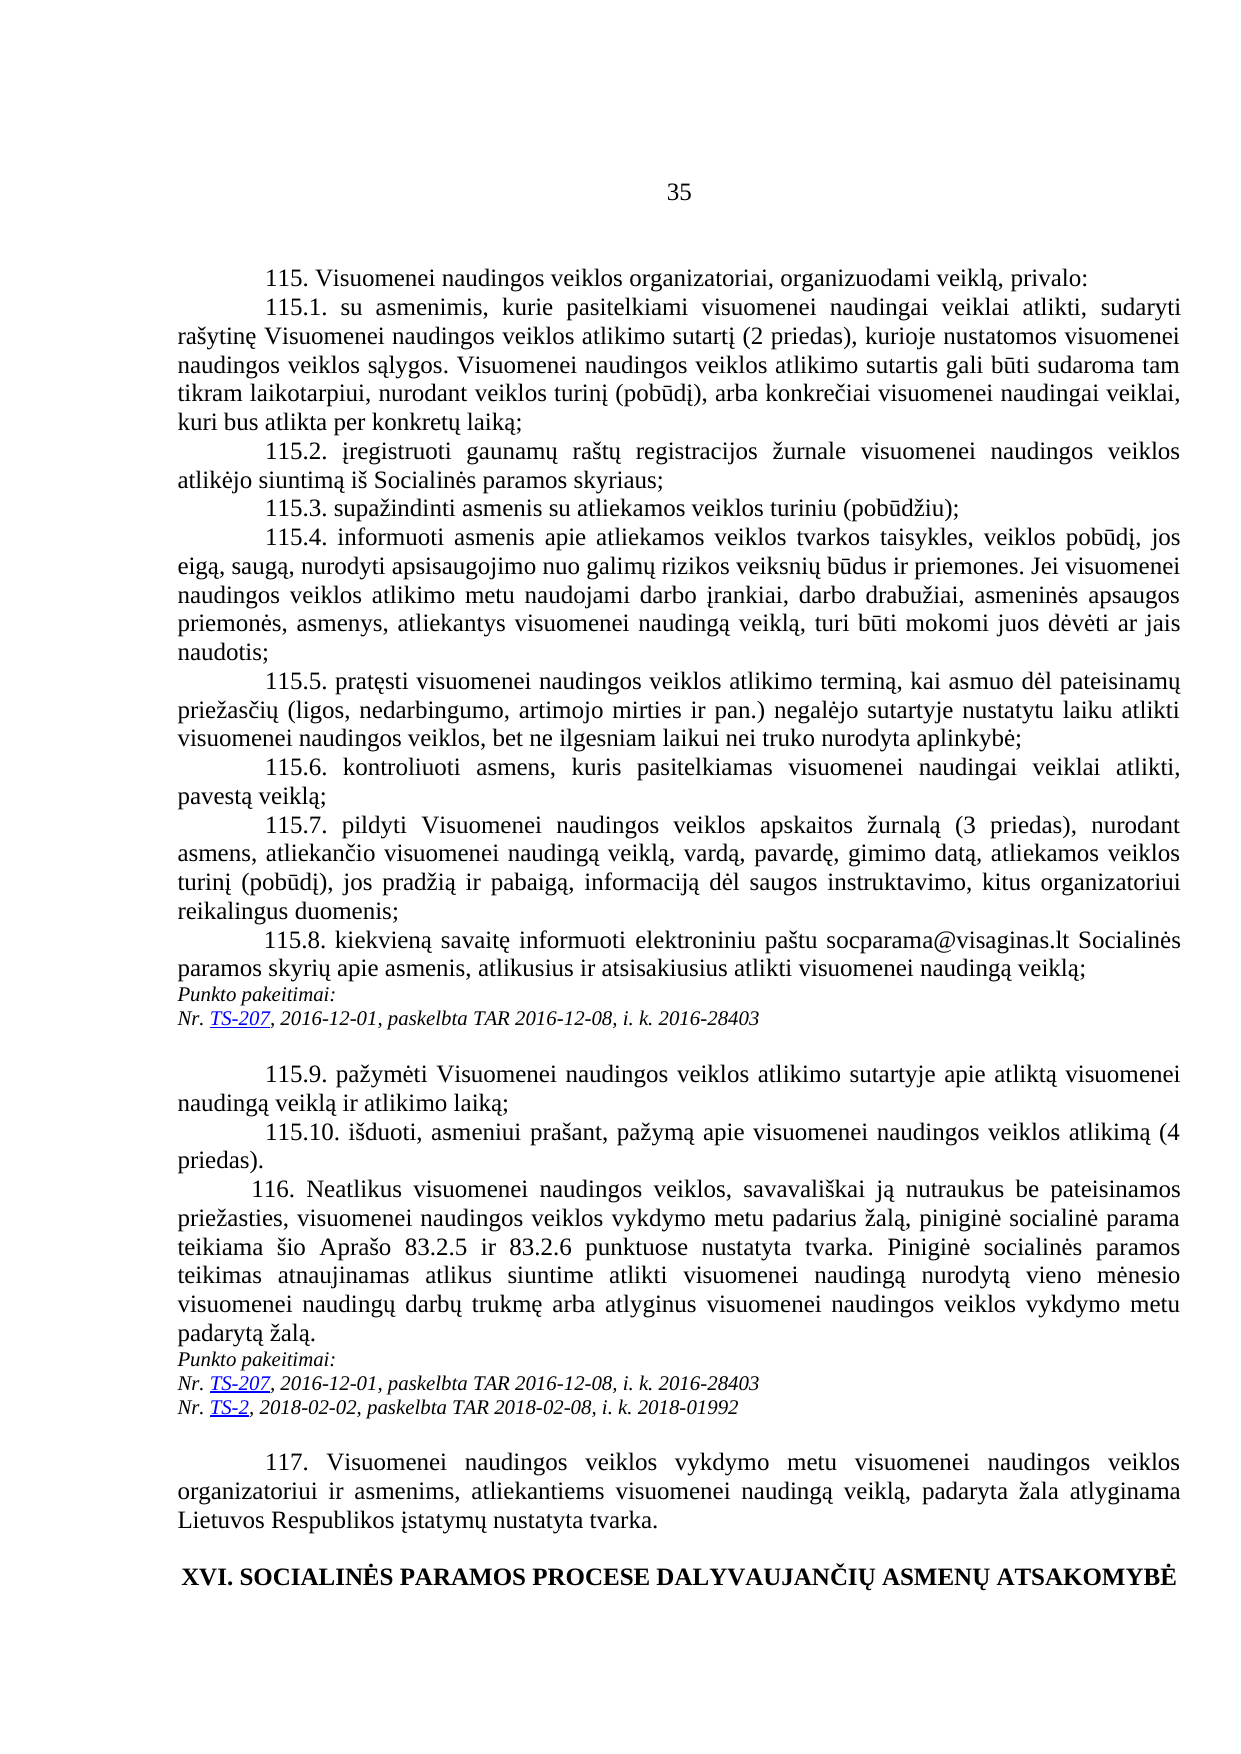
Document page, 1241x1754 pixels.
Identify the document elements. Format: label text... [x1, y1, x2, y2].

text 115.7. pildyti Visuomenei naudingos veiklos apskaitos žurnalą (3 priedas), nurodant asmens, atliekančio visuomenei naudingą veiklą, vardą, pavardę, gimimo datą, atliekamos veiklos turinį (pobūdį), jos pradžią ir pabaigą, informaciją dėl saugos instruktavimo, kitus organizatoriui reikalingus duomenis; [177, 810, 1181, 925]
text 115.6. kontroliuoti asmens, kuris pasitelkiamas visuomenei naudingai veiklai atlikti, pavestą veiklą; [177, 752, 1181, 810]
text 115.9. pažymėti Visuomenei naudingos veiklos atlikimo sutartyje apie atliktą visuomenei naudingą veiklą ir atlikimo laiką; [177, 1059, 1181, 1117]
text 115.2. įregistruoti gaunamų raštų registracijos žurnale visuomenei naudingos veiklos atlikėjo siuntimą iš Socialinės paramos skyriaus; [177, 436, 1181, 493]
text 115.10. išduoti, asmeniui prašant, pažymą apie visuomenei naudingos veiklos atlikimą (4 priedas). [177, 1117, 1181, 1174]
text Nr. TS-207, 2016-12-01, paskelbta TAR 2016-12-08, i. k. 2016-28403 [177, 1006, 1181, 1030]
text 115.1. su asmenimis, kurie pasitelkiami visuomenei naudingai veiklai atlikti, sudaryti rašytinę Visuomenei naudingos veiklos atlikimo sutartį (2 priedas), kurioje nustatomos visuomenei naudingos veiklos sąlygos. Visuomenei naudingos veiklos atlikimo sutartis gali būti sudaroma tam tikram laikotarpiui, nurodant veiklos turinį (pobūdį), arba konkrečiai visuomenei naudingai veiklai, kuri bus atlikta per konkretų laiką; [177, 292, 1181, 436]
text Punkto pakeitimai: [177, 1347, 1181, 1371]
text Nr. TS-207, 2016-12-01, paskelbta TAR 2016-12-08, i. k. 2016-28403 [177, 1371, 1181, 1395]
text 115. Visuomenei naudingos veiklos organizatoriai, organizuodami veiklą, privalo: [177, 263, 1181, 292]
text Nr. TS-2, 2018-02-02, paskelbta TAR 2018-02-08, i. k. 2018-01992 [177, 1395, 1181, 1419]
text 115.4. informuoti asmenis apie atliekamos veiklos tvarkos taisykles, veiklos pobūdį, jos eigą, saugą, nurodyti apsisaugojimo nuo galimų rizikos veiksnių būdus ir priemones. Jei visuomenei naudingos veiklos atlikimo metu naudojami darbo įrankiai, darbo drabužiai, asmeninės apsaugos priemonės, asmenys, atliekantys visuomenei naudingą veiklą, turi būti mokomi juos dėvėti ar jais naudotis; [177, 522, 1181, 666]
text XVI. SOCIALINĖS PARAMOS PROCESE DALYVAUJANČIŲ ASMENŲ ATSAKOMYBĖ [177, 1562, 1181, 1591]
text 115.3. supažindinti asmenis su atliekamos veiklos turiniu (pobūdžiu); [177, 493, 1181, 522]
text Punkto pakeitimai: [177, 982, 1181, 1006]
text 115.8. kiekvieną savaitę informuoti elektroniniu paštu socparama@visaginas.lt Socialinės paramos skyrių apie asmenis, atlikusius ir atsisakiusius atlikti visuomenei naudingą veiklą; [177, 925, 1181, 982]
text 116. Neatlikus visuomenei naudingos veiklos, savavališkai ją nutraukus be pateisinamos priežasties, visuomenei naudingos veiklos vykdymo metu padarius žalą, piniginė socialinė parama teikiama šio Aprašo 83.2.5 ir 83.2.6 punktuose nustatyta tvarka. Piniginė socialinės paramos teikimas atnaujinamas atlikus siuntime atlikti visuomenei naudingą nurodytą vieno mėnesio visuomenei naudingų darbų trukmę arba atlyginus visuomenei naudingos veiklos vykdymo metu padarytą žalą. [177, 1174, 1181, 1347]
text 117. Visuomenei naudingos veiklos vykdymo metu visuomenei naudingos veiklos organizatoriui ir asmenims, atliekantiems visuomenei naudingą veiklą, padaryta žala atlyginama Lietuvos Respublikos įstatymų nustatyta tvarka. [177, 1447, 1181, 1534]
text 115.5. pratęsti visuomenei naudingos veiklos atlikimo terminą, kai asmuo dėl pateisinamų priežasčių (ligos, nedarbingumo, artimojo mirties ir pan.) negalėjo sutartyje nustatytu laiku atlikti visuomenei naudingos veiklos, bet ne ilgesniam laikui nei truko nurodyta aplinkybė; [177, 666, 1181, 752]
